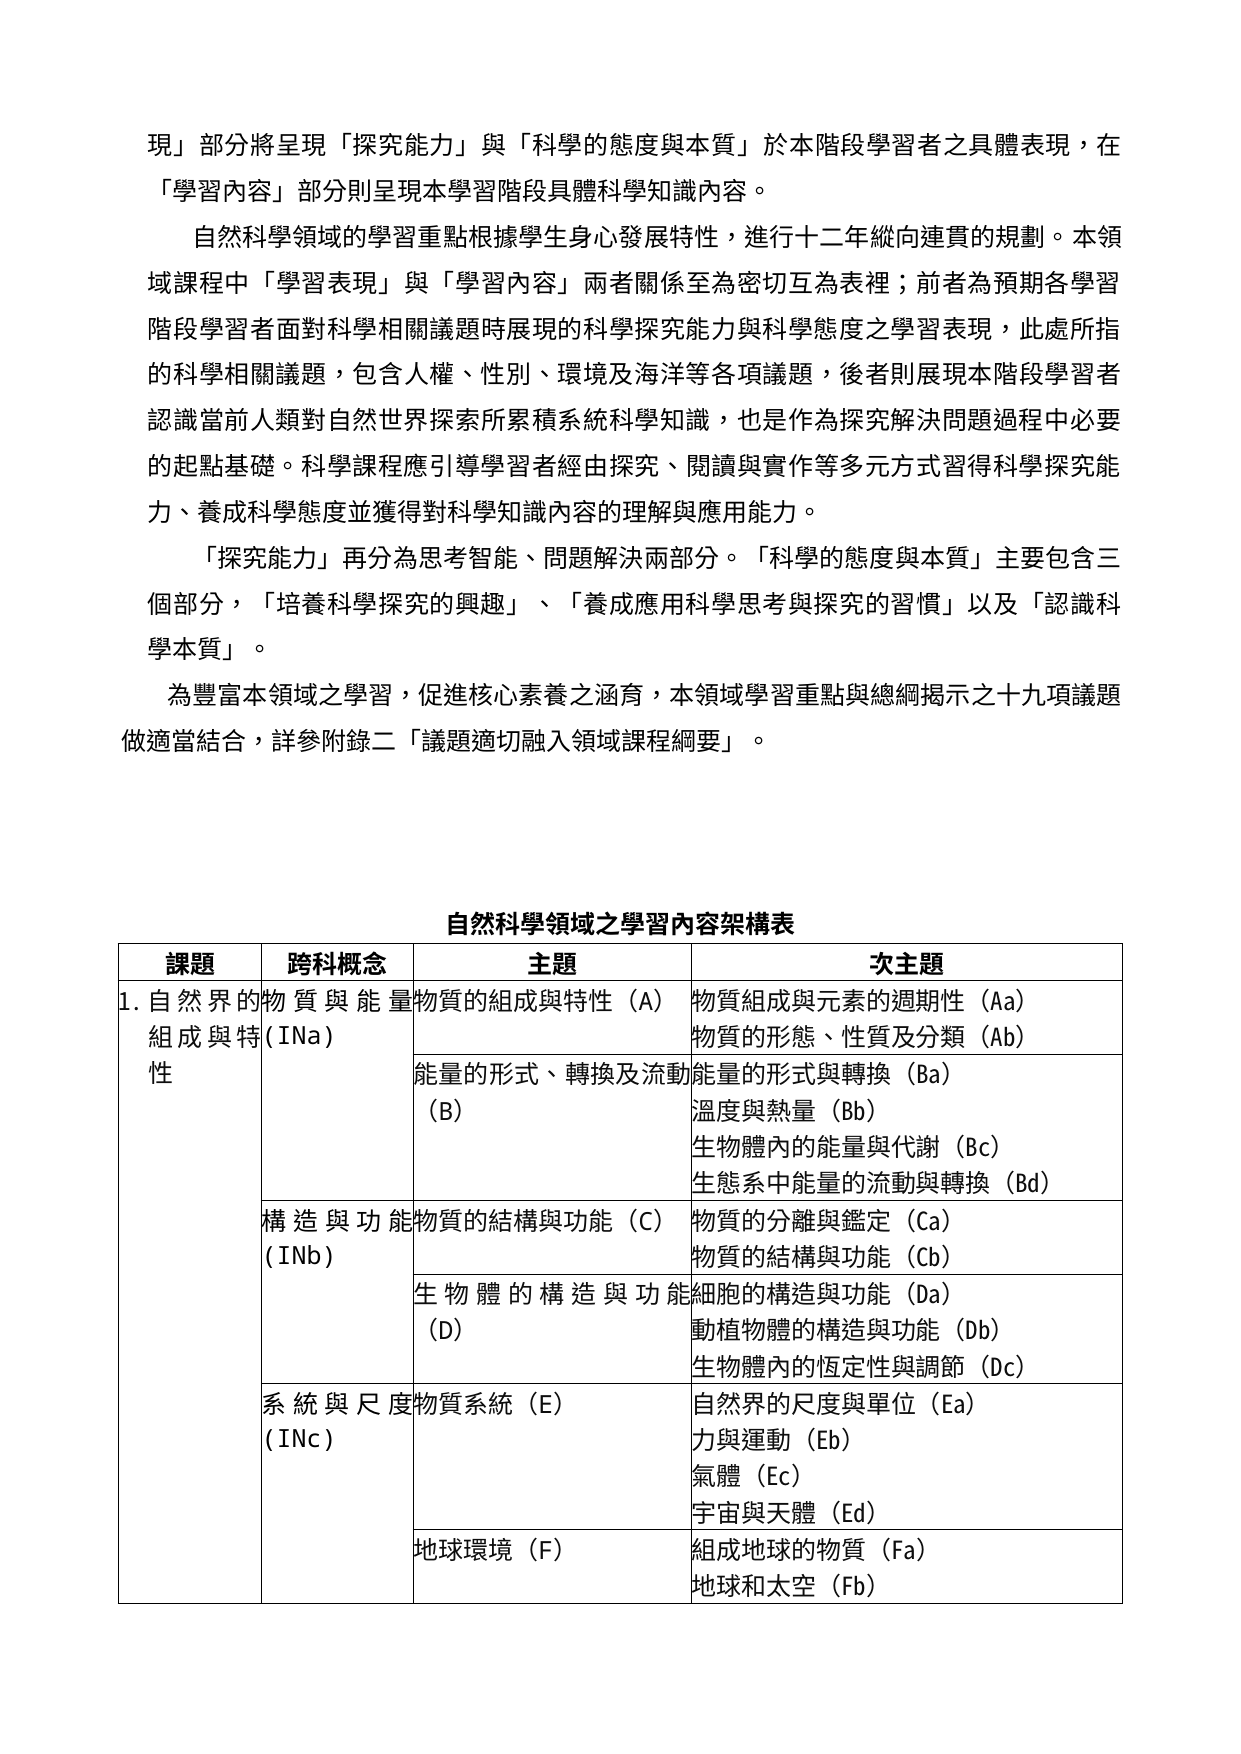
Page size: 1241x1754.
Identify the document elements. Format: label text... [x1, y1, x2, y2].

table_header 次主題 [692, 944, 1122, 980]
text 「探究能力」再分為思考智能、問題解決兩部分。「科學的態度與本質」主要包含三個部分，「培養科學探究的興趣」、「養成應用科學思考與探究的習慣」以及「認識科學本質」。 [148, 531, 1122, 668]
table_cell 物質系統（E） [414, 1384, 691, 1529]
table_cell 能量的形式與轉換（Ba） 溫度與熱量（Bb） 生物體內的能量與代謝（Bc） 生態系中能量的流動與轉換（Bd） [692, 1055, 1122, 1200]
table_header 主題 [414, 944, 691, 980]
table_cell 組成地球的物質（Fa） 地球和太空（Fb） [692, 1530, 1122, 1603]
text 為豐富本領域之學習，促進核心素養之涵育，本領域學習重點與總綱揭示之十九項議題做適當結合，詳參附錄二「議題適切融入領域課程綱要」。 [121, 668, 1122, 760]
table_cell 物質的分離與鑑定（Ca） 物質的結構與功能（Cb） [692, 1201, 1122, 1273]
table_cell 物質的結構與功能（C） [414, 1201, 691, 1273]
table_cell 1.自然界的組成與特性 [119, 981, 261, 1603]
table_cell 細胞的構造與功能（Da） 動植物體的構造與功能（Db） 生物體內的恆定性與調節（Dc） [692, 1275, 1122, 1383]
table_cell 物質的組成與特性（A） [414, 981, 691, 1054]
table_cell 地球環境（F） [414, 1530, 691, 1603]
text 自然科學領域之學習內容架構表 [118, 897, 1122, 943]
table_cell 系統與尺度(INc) [262, 1384, 413, 1603]
text 自然科學領域的學習重點根據學生身心發展特性，進行十二年縱向連貫的規劃。本領域課程中「學習表現」與「學習內容」兩者關係至為密切互為表裡；前者為預期各學習階段學習者面對科學相關議題時展現的科學探究能力與科學態度之學習表現，此處所指的科學相關議題，包含人權、性別、環境及海洋等各項議題，後者則展現本階段學習者認識當前人類對自然世界探索所累積系統科學知識，也是作為探究解決問題過程中必要的起點基礎。科學課程應引導學習者經由探究、閱讀與實作等多元方式習得科學探究能力、養成科學態度並獲得對科學知識內容的理解與應用能力。 [148, 210, 1122, 531]
table_cell 物質組成與元素的週期性（Aa） 物質的形態、性質及分類（Ab） [692, 981, 1122, 1054]
table_cell 能量的形式、轉換及流動（B） [414, 1055, 691, 1200]
table_cell 自然界的尺度與單位（Ea） 力與運動（Eb） 氣體（Ec） 宇宙與天體（Ed） [692, 1384, 1122, 1529]
text 現」部分將呈現「探究能力」與「科學的態度與本質」於本階段學習者之具體表現，在「學習內容」部分則呈現本學習階段具體科學知識內容。 [148, 118, 1122, 210]
table_cell 生物體的構造與功能（D） [414, 1275, 691, 1383]
table_header 跨科概念 [262, 944, 413, 980]
table_header 課題 [119, 944, 261, 980]
table_cell 構造與功能(INb) [262, 1201, 413, 1383]
table_cell 物質與能量(INa) [262, 981, 413, 1200]
